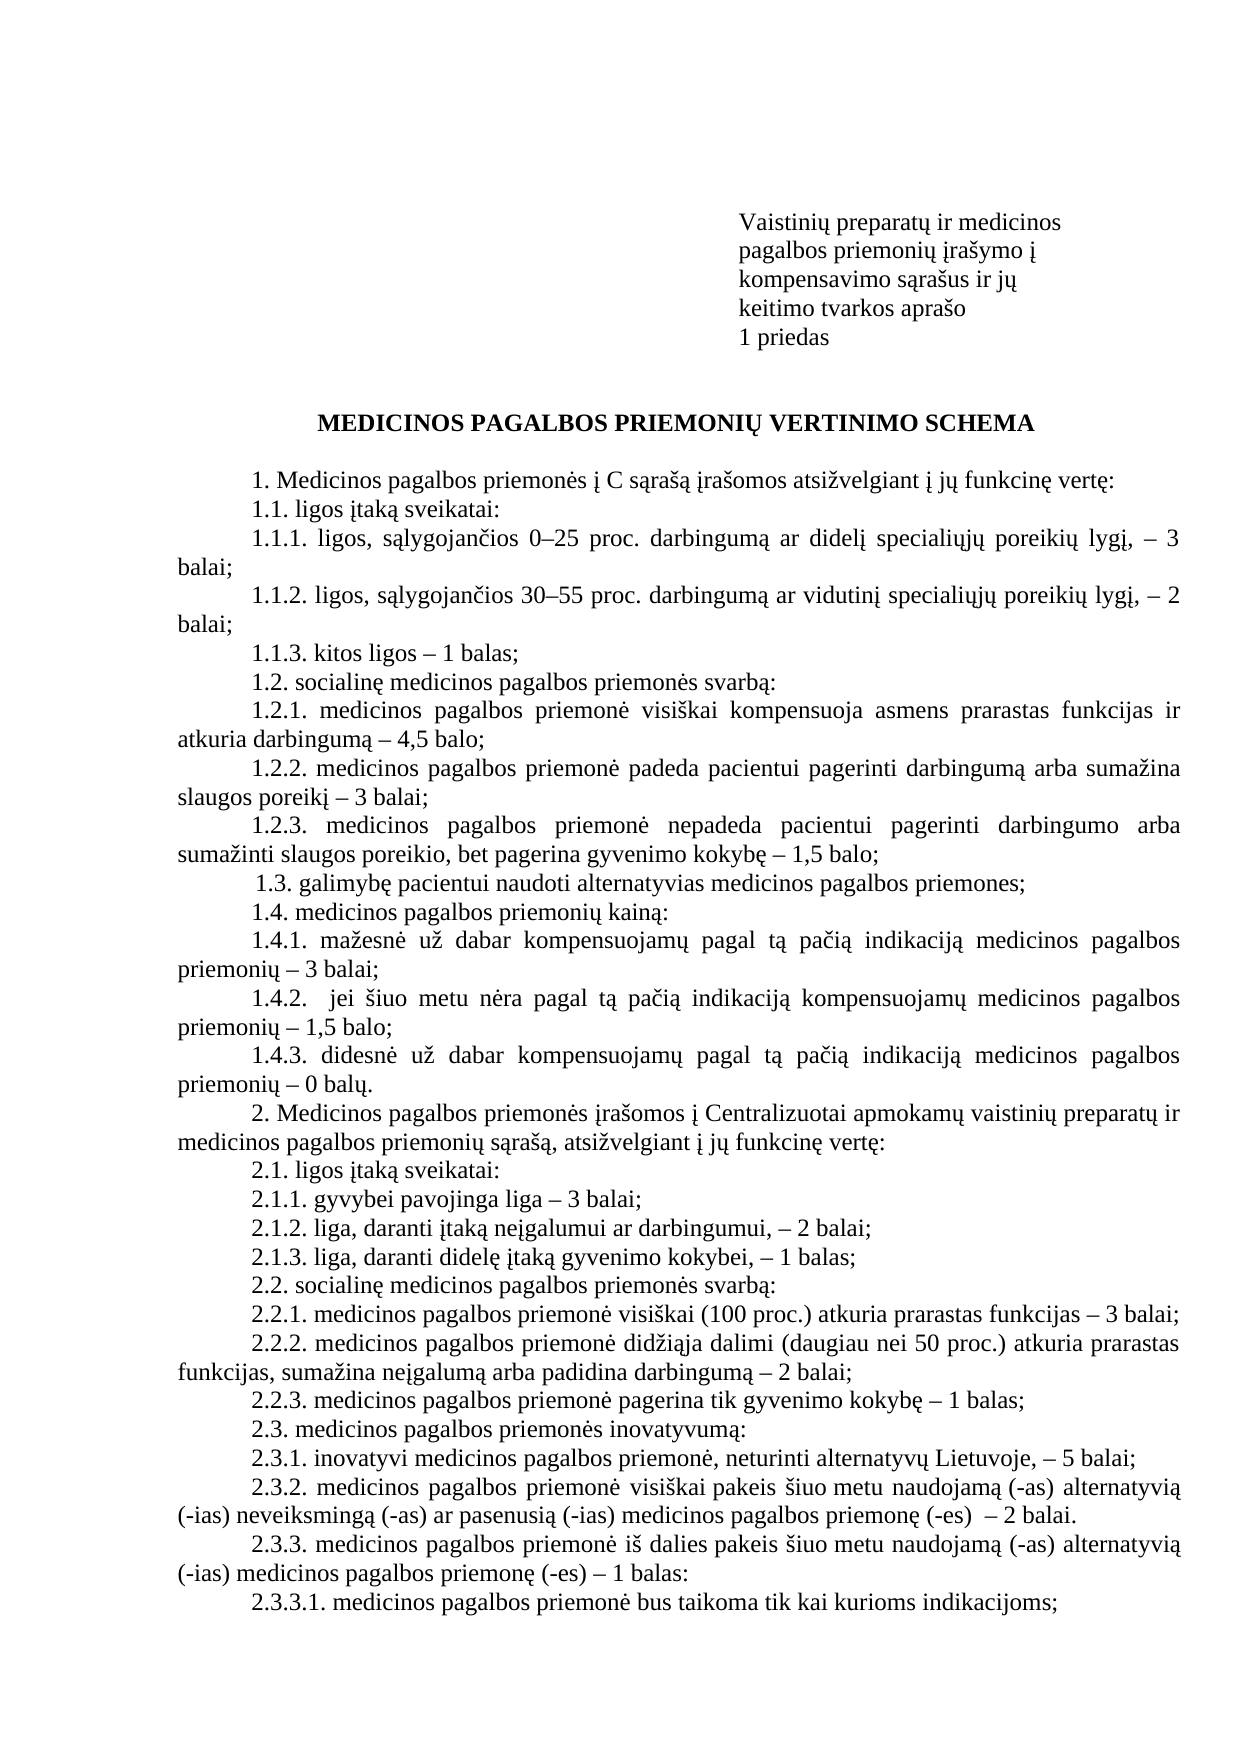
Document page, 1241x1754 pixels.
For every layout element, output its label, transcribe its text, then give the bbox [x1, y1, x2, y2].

text 2.3.3. medicinos pagalbos priemonė iš dalies pakeis šiuo metu naudojamą (-as) alternatyvią (-ias) medicinos pagalbos priemonę (-es) – 1 balas: [177, 1529, 1181, 1587]
text 1.4.2. jei šiuo metu nėra pagal tą pačią indikaciją kompensuojamų medicinos pagalbos priemonių – 1,5 balo; [177, 983, 1181, 1040]
text 2.2.3. medicinos pagalbos priemonė pagerina tik gyvenimo kokybę – 1 balas; [177, 1385, 1181, 1414]
text 2.2.2. medicinos pagalbos priemonė didžiąja dalimi (daugiau nei 50 proc.) atkuria prarastas funkcijas, sumažina neįgalumą arba padidina darbingumą – 2 balai; [177, 1328, 1181, 1385]
text Vaistinių preparatų ir medicinos [177, 207, 1181, 235]
text 2.1.3. liga, daranti didelę įtaką gyvenimo kokybei, – 1 balas; [177, 1242, 1181, 1270]
text 1.1. ligos įtaką sveikatai: [177, 494, 1181, 523]
text 2.2. socialinę medicinos pagalbos priemonės svarbą: [177, 1270, 1181, 1299]
text 2.1.1. gyvybei pavojinga liga – 3 balai; [177, 1184, 1181, 1213]
text 1.2.3. medicinos pagalbos priemonė nepadeda pacientui pagerinti darbingumo arba sumažinti slaugos poreikio, bet pagerina gyvenimo kokybę – 1,5 balo; [177, 810, 1181, 868]
text pagalbos priemonių įrašymo į kompensavimo sąrašus ir jų [738, 235, 1181, 293]
text 1.4. medicinos pagalbos priemonių kainą: [177, 897, 1181, 925]
text 2. Medicinos pagalbos priemonės įrašomos į Centralizuotai apmokamų vaistinių preparatų ir medicinos pagalbos priemonių sąrašą, atsižvelgiant į jų funkcinę vertę: [177, 1098, 1181, 1155]
text 1.2.2. medicinos pagalbos priemonė padeda pacientui pagerinti darbingumą arba sumažina slaugos poreikį – 3 balai; [177, 753, 1181, 810]
text 1.2.1. medicinos pagalbos priemonė visiškai kompensuoja asmens prarastas funkcijas ir atkuria darbingumą – 4,5 balo; [177, 695, 1181, 753]
text 1.1.2. ligos, sąlygojančios 30–55 proc. darbingumą ar vidutinį specialiųjų poreikių lygį, – 2 balai; [177, 580, 1181, 638]
text 1 priedas [738, 322, 1181, 350]
text 2.2.1. medicinos pagalbos priemonė visiškai (100 proc.) atkuria prarastas funkcijas – 3 balai; [177, 1299, 1181, 1328]
text 1.3. galimybę pacientui naudoti alternatyvias medicinos pagalbos priemones; [177, 868, 1181, 897]
text 2.3. medicinos pagalbos priemonės inovatyvumą: [177, 1414, 1181, 1443]
text 2.1.2. liga, daranti įtaką neįgalumui ar darbingumui, – 2 balai; [177, 1213, 1181, 1242]
text 1.1.3. kitos ligos – 1 balas; [177, 638, 1181, 667]
text 1.4.1. mažesnė už dabar kompensuojamų pagal tą pačią indikaciją medicinos pagalbos priemonių – 3 balai; [177, 925, 1181, 983]
text 1. Medicinos pagalbos priemonės į C sąrašą įrašomos atsižvelgiant į jų funkcinę vertę: [177, 465, 1181, 494]
text 1.1.1. ligos, sąlygojančios 0–25 proc. darbingumą ar didelį specialiųjų poreikių lygį, – 3 balai; [177, 523, 1181, 580]
text 2.3.2. medicinos pagalbos priemonė visiškai pakeis šiuo metu naudojamą (-as) alternatyvią (-ias) neveiksmingą (-as) ar pasenusią (-ias) medicinos pagalbos priemonę (-es) – 2 balai. [177, 1472, 1181, 1529]
text 1.2. socialinę medicinos pagalbos priemonės svarbą: [177, 667, 1181, 695]
text keitimo tvarkos aprašo [738, 293, 1181, 322]
text 2.1. ligos įtaką sveikatai: [177, 1155, 1181, 1184]
text MEDICINOS PAGALBOS PRIEMONIŲ VERTINIMO SCHEMA [177, 408, 1181, 437]
text 2.3.1. inovatyvi medicinos pagalbos priemonė, neturinti alternatyvų Lietuvoje, – 5 balai; [177, 1443, 1181, 1472]
text 1.4.3. didesnė už dabar kompensuojamų pagal tą pačią indikaciją medicinos pagalbos priemonių – 0 balų. [177, 1040, 1181, 1098]
text 2.3.3.1. medicinos pagalbos priemonė bus taikoma tik kai kurioms indikacijoms; [177, 1587, 1181, 1615]
